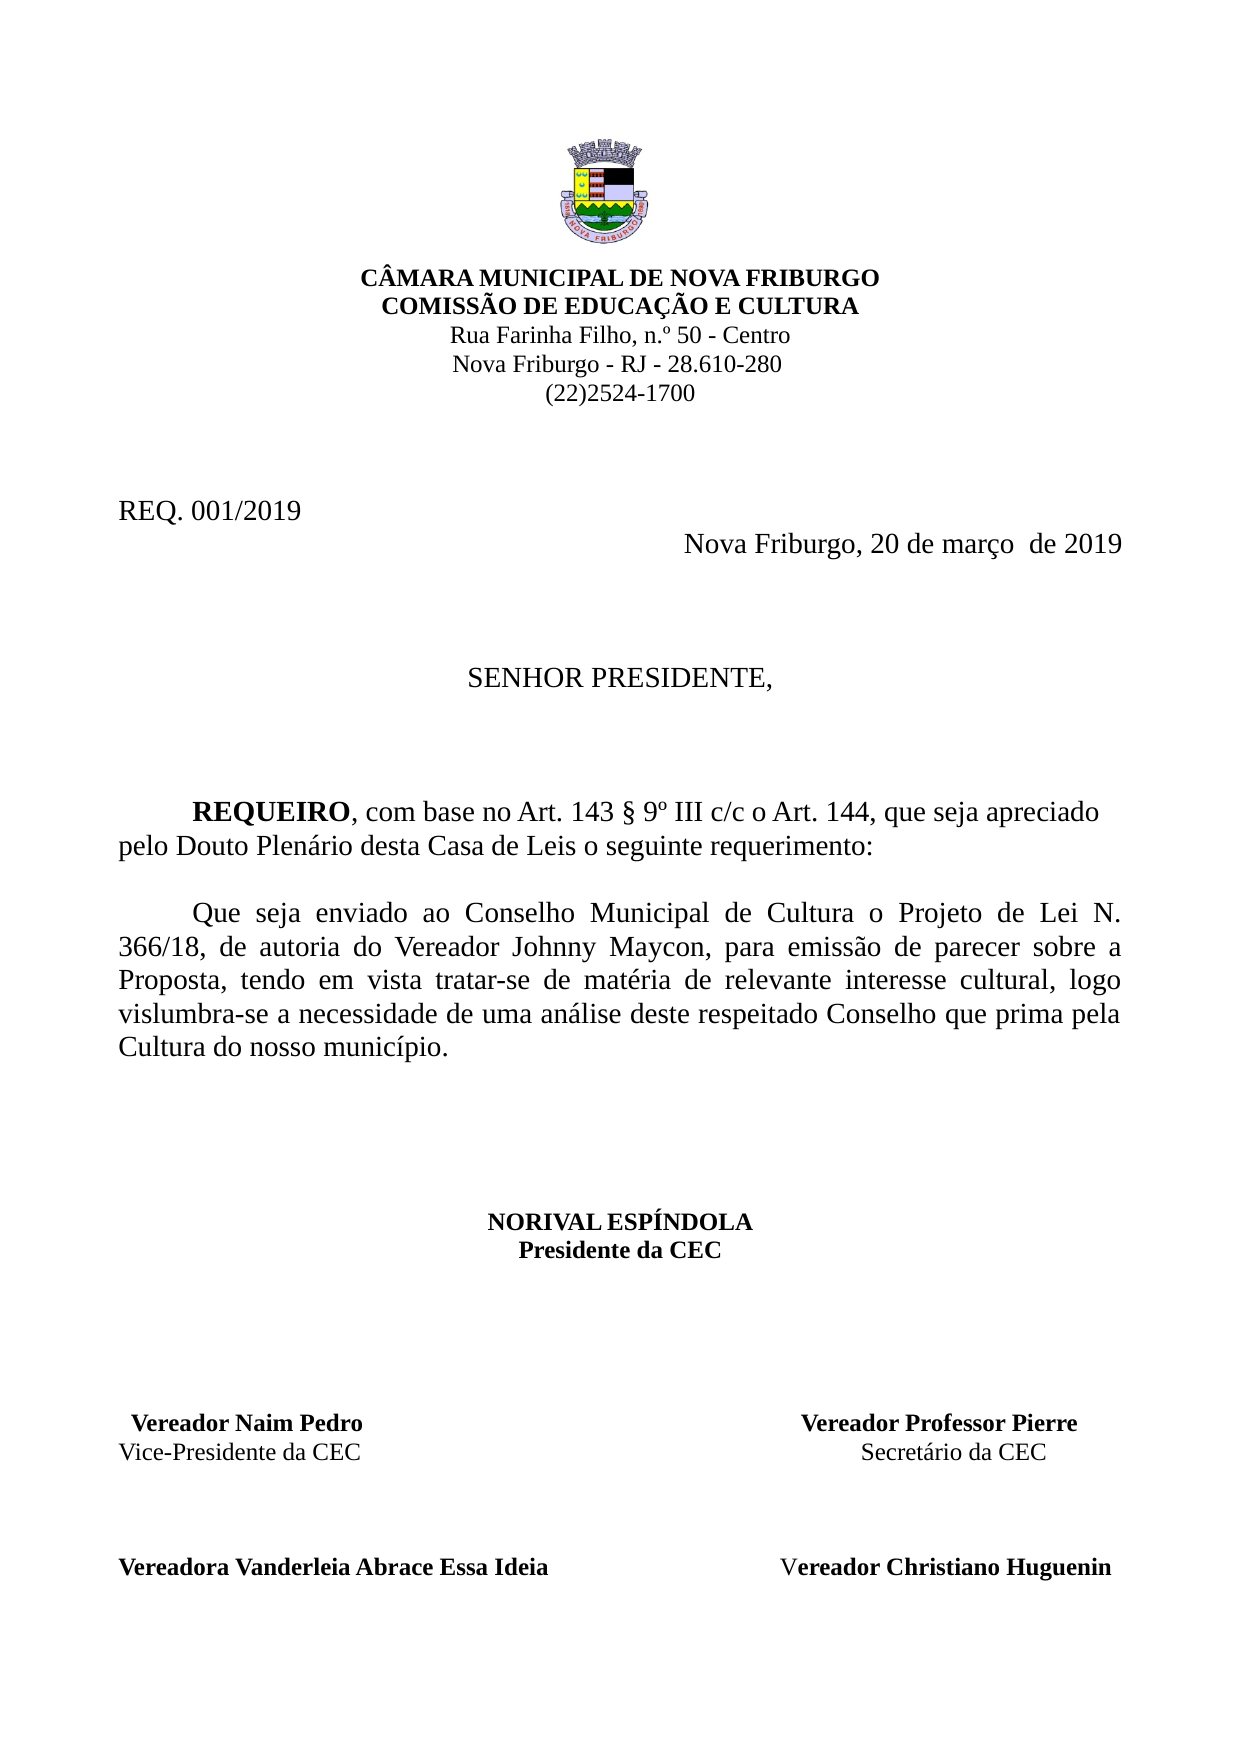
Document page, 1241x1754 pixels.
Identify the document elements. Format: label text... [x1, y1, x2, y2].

text NORIVAL ESPÍNDOLA [118, 1207, 1122, 1235]
text Vereadora Vanderleia Abrace Essa Ideia Vereador Christiano Huguenin [118, 1552, 1122, 1580]
text COMISSÃO DE EDUCAÇÃO E CULTURA [118, 291, 1122, 320]
text Presidente da CEC [118, 1235, 1122, 1264]
text Vice-Presidente da CEC Secretário da CEC [118, 1437, 1122, 1465]
text Rua Farinha Filho, n.º 50 - Centro [118, 320, 1122, 349]
picture [559, 138, 657, 245]
text Que seja enviado ao Conselho Municipal de Cultura o Projeto de Lei N. 366/18, de autoria do Vereador Johnny Maycon, para emissão de parecer sobre a Proposta, tendo em vista tratar-se de matéria de relevante interesse cultural, logo vislumbra-se a necessidade de uma análise deste respeitado Conselho que prima pela Cultura do nosso município. [118, 895, 1122, 1063]
text SENHOR PRESIDENTE, [118, 660, 1122, 694]
text Vereador Naim Pedro Vereador Professor Pierre [118, 1408, 1122, 1437]
text (22)2524-1700 [118, 378, 1122, 406]
text Nova Friburgo, 20 de março de 2019 [118, 526, 1122, 560]
text CÂMARA MUNICIPAL DE NOVA FRIBURGO [118, 263, 1122, 291]
text REQ. 001/2019 [118, 493, 1122, 526]
text REQUEIRO, com base no Art. 143 § 9º III c/c o Art. 144, que seja apreciado pelo Douto Plenário desta Casa de Leis o seguinte requerimento: [118, 794, 1122, 862]
text Nova Friburgo - RJ - 28.610-280 [118, 349, 1122, 378]
